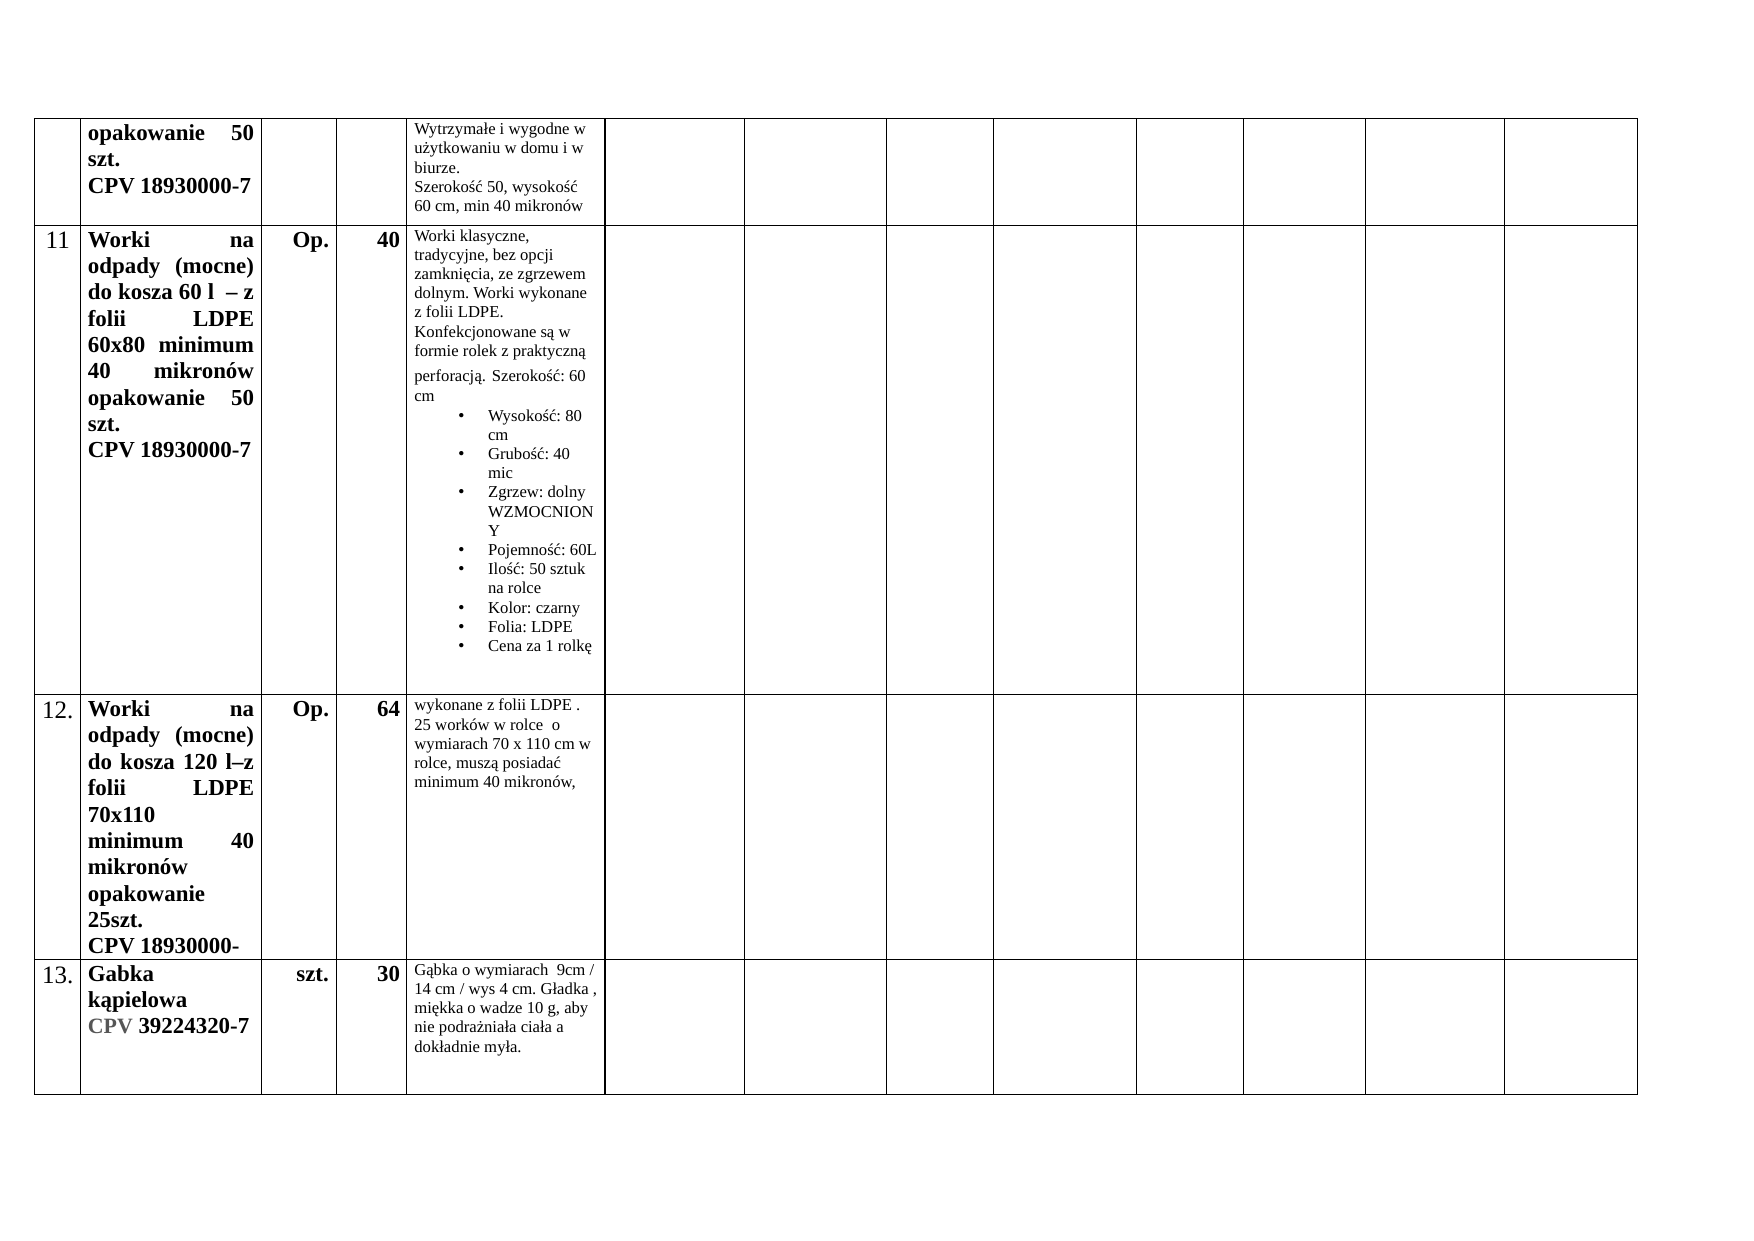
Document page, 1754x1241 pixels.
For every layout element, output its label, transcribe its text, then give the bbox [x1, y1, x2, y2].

table_cell Op. [262, 226, 336, 694]
table_cell [1244, 119, 1365, 224]
table_cell 12. [35, 695, 80, 959]
table_cell [887, 695, 993, 959]
table_cell opakowanie 50 szt. CPV 18930000-7 [81, 119, 261, 224]
table_cell [745, 960, 886, 1094]
table_cell [606, 695, 744, 959]
table_cell [1366, 119, 1504, 224]
table_cell [994, 226, 1136, 694]
table_cell [994, 119, 1136, 224]
table_cell wykonane z folii LDPE . 25 worków w rolce o wymiarach 70 x 110 cm w rolce, muszą posiadać minimum 40 mikronów, [407, 695, 604, 959]
table_cell [1244, 960, 1365, 1094]
table_cell [994, 695, 1136, 959]
table_cell Gąbka o wymiarach 9cm / 14 cm / wys 4 cm. Gładka , miękka o wadze 10 g, aby nie podrażniała ciała a dokładnie myła. [407, 960, 604, 1094]
table_cell [606, 119, 744, 224]
table_cell [1244, 695, 1365, 959]
table_cell [1137, 960, 1243, 1094]
table_cell [1137, 226, 1243, 694]
table_cell 11 [35, 226, 80, 694]
table_cell [1137, 119, 1243, 224]
table_cell [1505, 695, 1637, 959]
table_cell [1505, 960, 1637, 1094]
table_cell Gabka kąpielowa CPV 39224320-7 [81, 960, 261, 1094]
table_cell [887, 119, 993, 224]
table_cell 30 [337, 960, 406, 1094]
table_cell 40 [337, 226, 406, 694]
table_cell [262, 119, 336, 224]
table_cell Worki na odpady (mocne) do kosza 120 l–z folii LDPE 70x110 minimum 40 mikronów opakowanie 25szt. CPV 18930000- [81, 695, 261, 959]
table_cell [1366, 960, 1504, 1094]
table_cell [1366, 226, 1504, 694]
table_cell [887, 960, 993, 1094]
table_cell [606, 226, 744, 694]
table_cell [745, 119, 886, 224]
table_cell [994, 960, 1136, 1094]
table_cell Worki klasyczne, tradycyjne, bez opcji zamknięcia, ze zgrzewem dolnym. Worki wykonane z folii LDPE. Konfekcjonowane są w formie rolek z praktyczną perforacją. Szerokość: 60 cm Wysokość: 80 cm Grubość: 40 mic Zgrzew: dolny WZMOCNIONY Pojemność: 60L Ilość: 50 sztuk na rolce Kolor: czarny Folia: LDPE Cena za 1 rolkę [407, 226, 604, 694]
table_cell [606, 960, 744, 1094]
table_cell [1366, 695, 1504, 959]
table_cell [337, 119, 406, 224]
table_cell Worki na odpady (mocne) do kosza 60 l – z folii LDPE 60x80 minimum 40 mikronów opakowanie 50 szt. CPV 18930000-7 [81, 226, 261, 694]
table_cell [887, 226, 993, 694]
table_cell szt. [262, 960, 336, 1094]
table_cell [35, 119, 80, 224]
table_cell 13. [35, 960, 80, 1094]
table_cell Op. [262, 695, 336, 959]
table_cell [1505, 226, 1637, 694]
table_cell [745, 695, 886, 959]
table_cell Wytrzymałe i wygodne w użytkowaniu w domu i w biurze. Szerokość 50, wysokość 60 cm, min 40 mikronów [407, 119, 604, 224]
table_cell [1137, 695, 1243, 959]
table_cell [1505, 119, 1637, 224]
table_cell 64 [337, 695, 406, 959]
table_cell [745, 226, 886, 694]
table_cell [1244, 226, 1365, 694]
